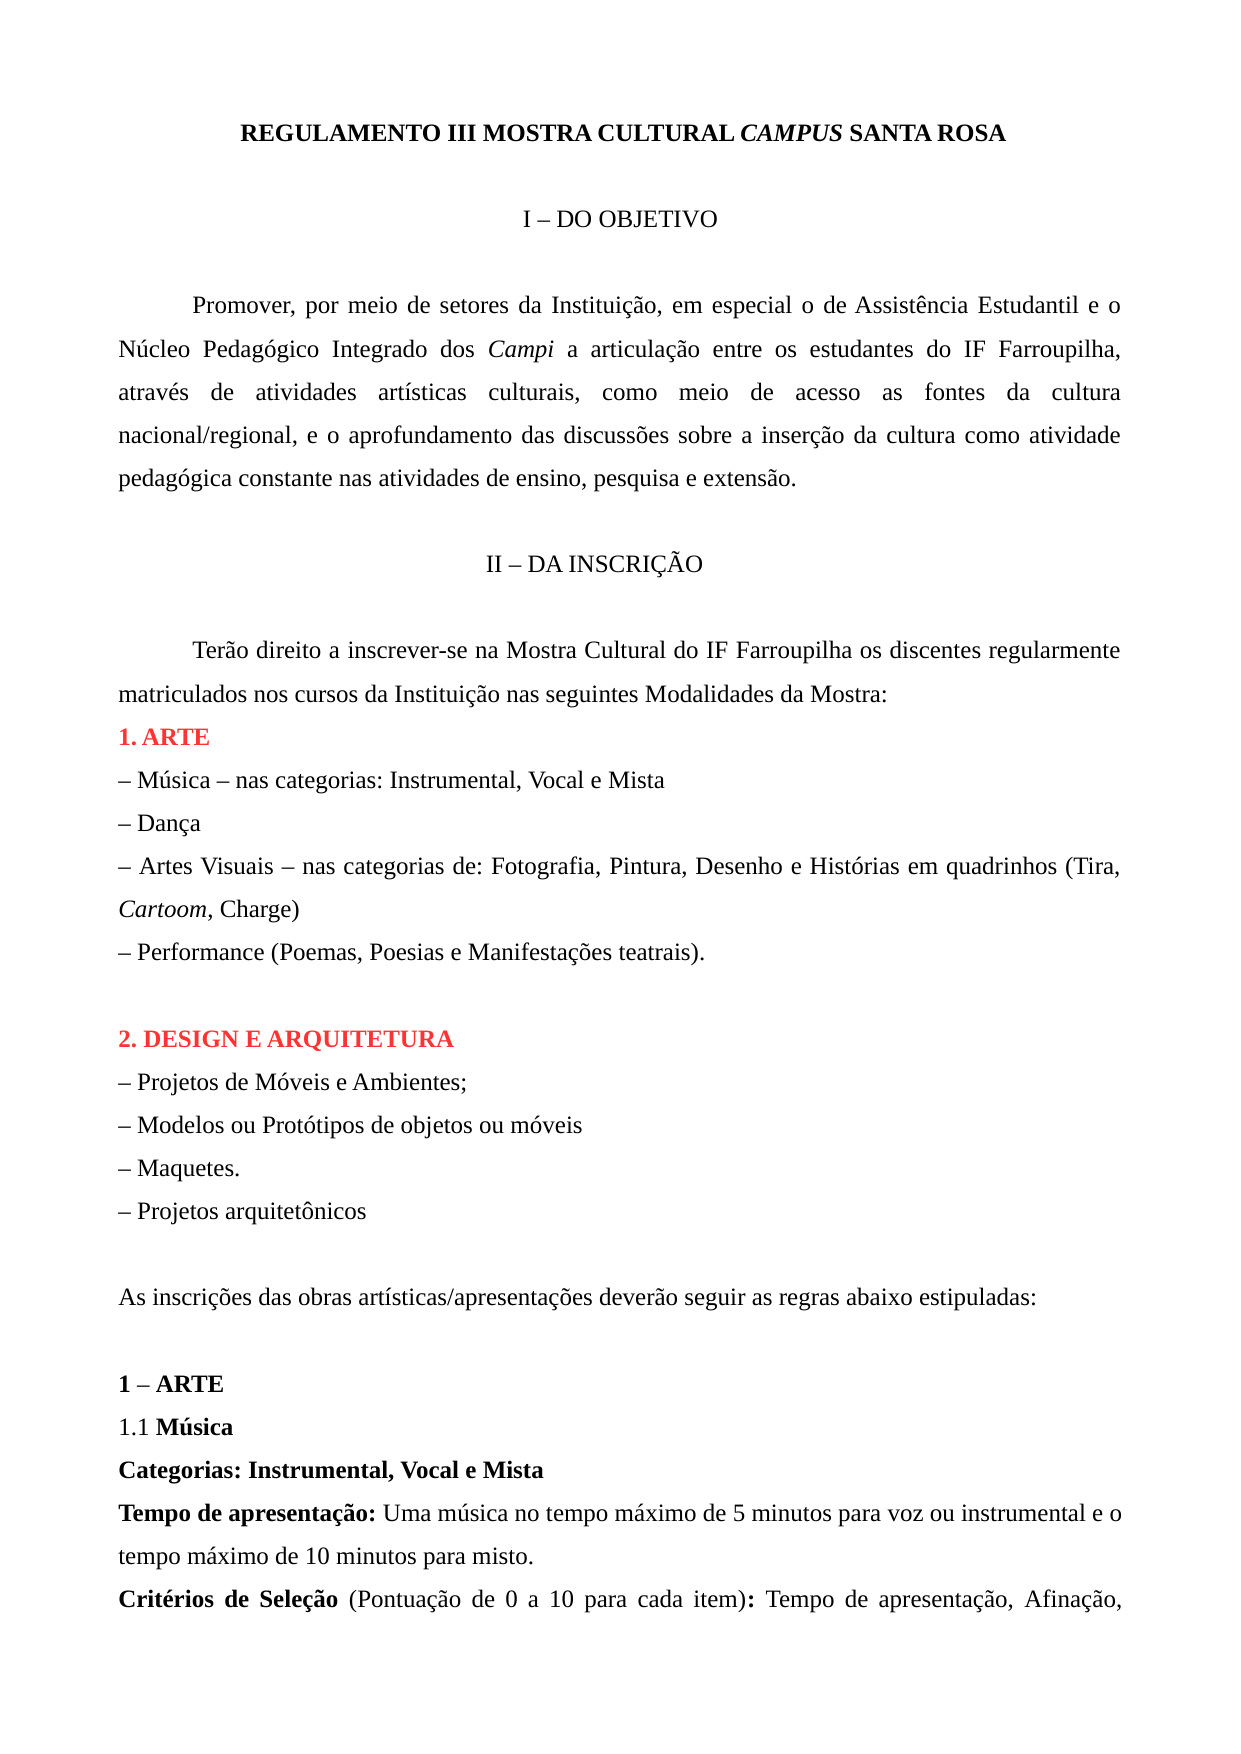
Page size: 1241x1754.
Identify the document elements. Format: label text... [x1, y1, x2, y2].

text II – DA INSCRIÇÃO [118, 549, 1122, 578]
text I – DO OBJETIVO [118, 204, 1122, 233]
text 1 – ARTE [118, 1369, 1122, 1397]
text Terão direito a inscrever-se na Mostra Cultural do IF Farroupilha os discentes regularmente matriculados nos cursos da Instituição nas seguintes Modalidades da Mostra: [118, 636, 1122, 707]
text Tempo de apresentação: Uma música no tempo máximo de 5 minutos para voz ou instrumental e o tempo máximo de 10 minutos para misto. [118, 1498, 1122, 1570]
text REGULAMENTO III MOSTRA CULTURAL CAMPUS SANTA ROSA [118, 118, 1122, 147]
text Promover, por meio de setores da Instituição, em especial o de Assistência Estudantil e o Núcleo Pedagógico Integrado dos Campi a articulação entre os estudantes do IF Farroupilha, através de atividades artísticas culturais, como meio de acesso as fontes da cultura nacional/regional, e o aprofundamento das discussões sobre a inserção da cultura como atividade pedagógica constante nas atividades de ensino, pesquisa e extensão. [118, 291, 1122, 492]
text – Música – nas categorias: Instrumental, Vocal e Mista [118, 765, 1122, 794]
text – Artes Visuais – nas categorias de: Fotografia, Pintura, Desenho e Histórias em quadrinhos (Tira, Cartoom, Charge) [118, 851, 1122, 923]
text 1. ARTE [118, 722, 1122, 751]
text – Performance (Poemas, Poesias e Manifestações teatrais). [118, 937, 1122, 966]
text – Modelos ou Protótipos de objetos ou móveis [118, 1110, 1122, 1139]
text – Dança [118, 808, 1122, 837]
text 1.1 Música [118, 1412, 1122, 1441]
text Categorias: Instrumental, Vocal e Mista [118, 1455, 1122, 1484]
text As inscrições das obras artísticas/apresentações deverão seguir as regras abaixo estipuladas: [118, 1282, 1122, 1311]
text – Maquetes. [118, 1153, 1122, 1182]
text – Projetos de Móveis e Ambientes; [118, 1067, 1122, 1096]
text – Projetos arquitetônicos [118, 1196, 1122, 1225]
text 2. DESIGN E ARQUITETURA [118, 1024, 1122, 1052]
text Critérios de Seleção (Pontuação de 0 a 10 para cada item): Tempo de apresentação, Afinação, [118, 1584, 1122, 1613]
